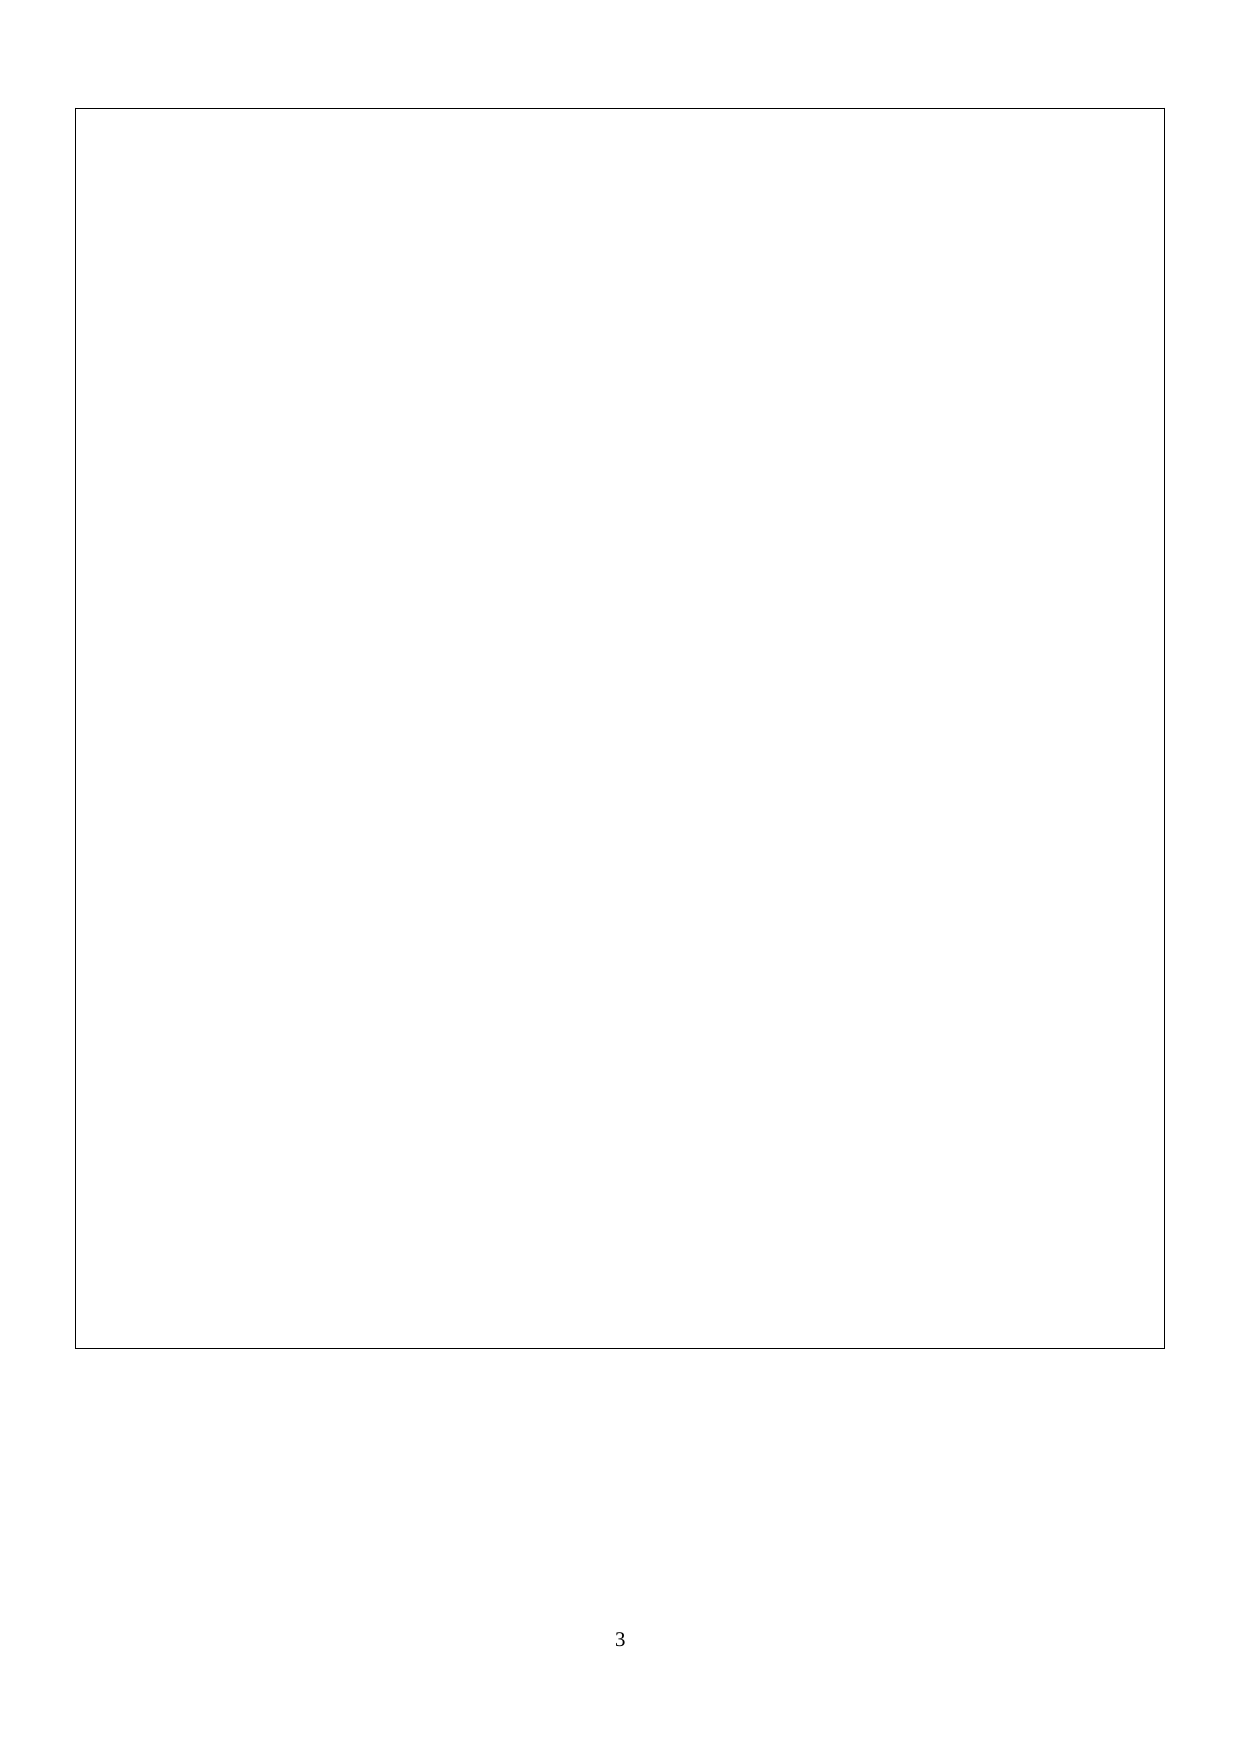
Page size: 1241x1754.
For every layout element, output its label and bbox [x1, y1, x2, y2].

table_header [76, 109, 1164, 1348]
